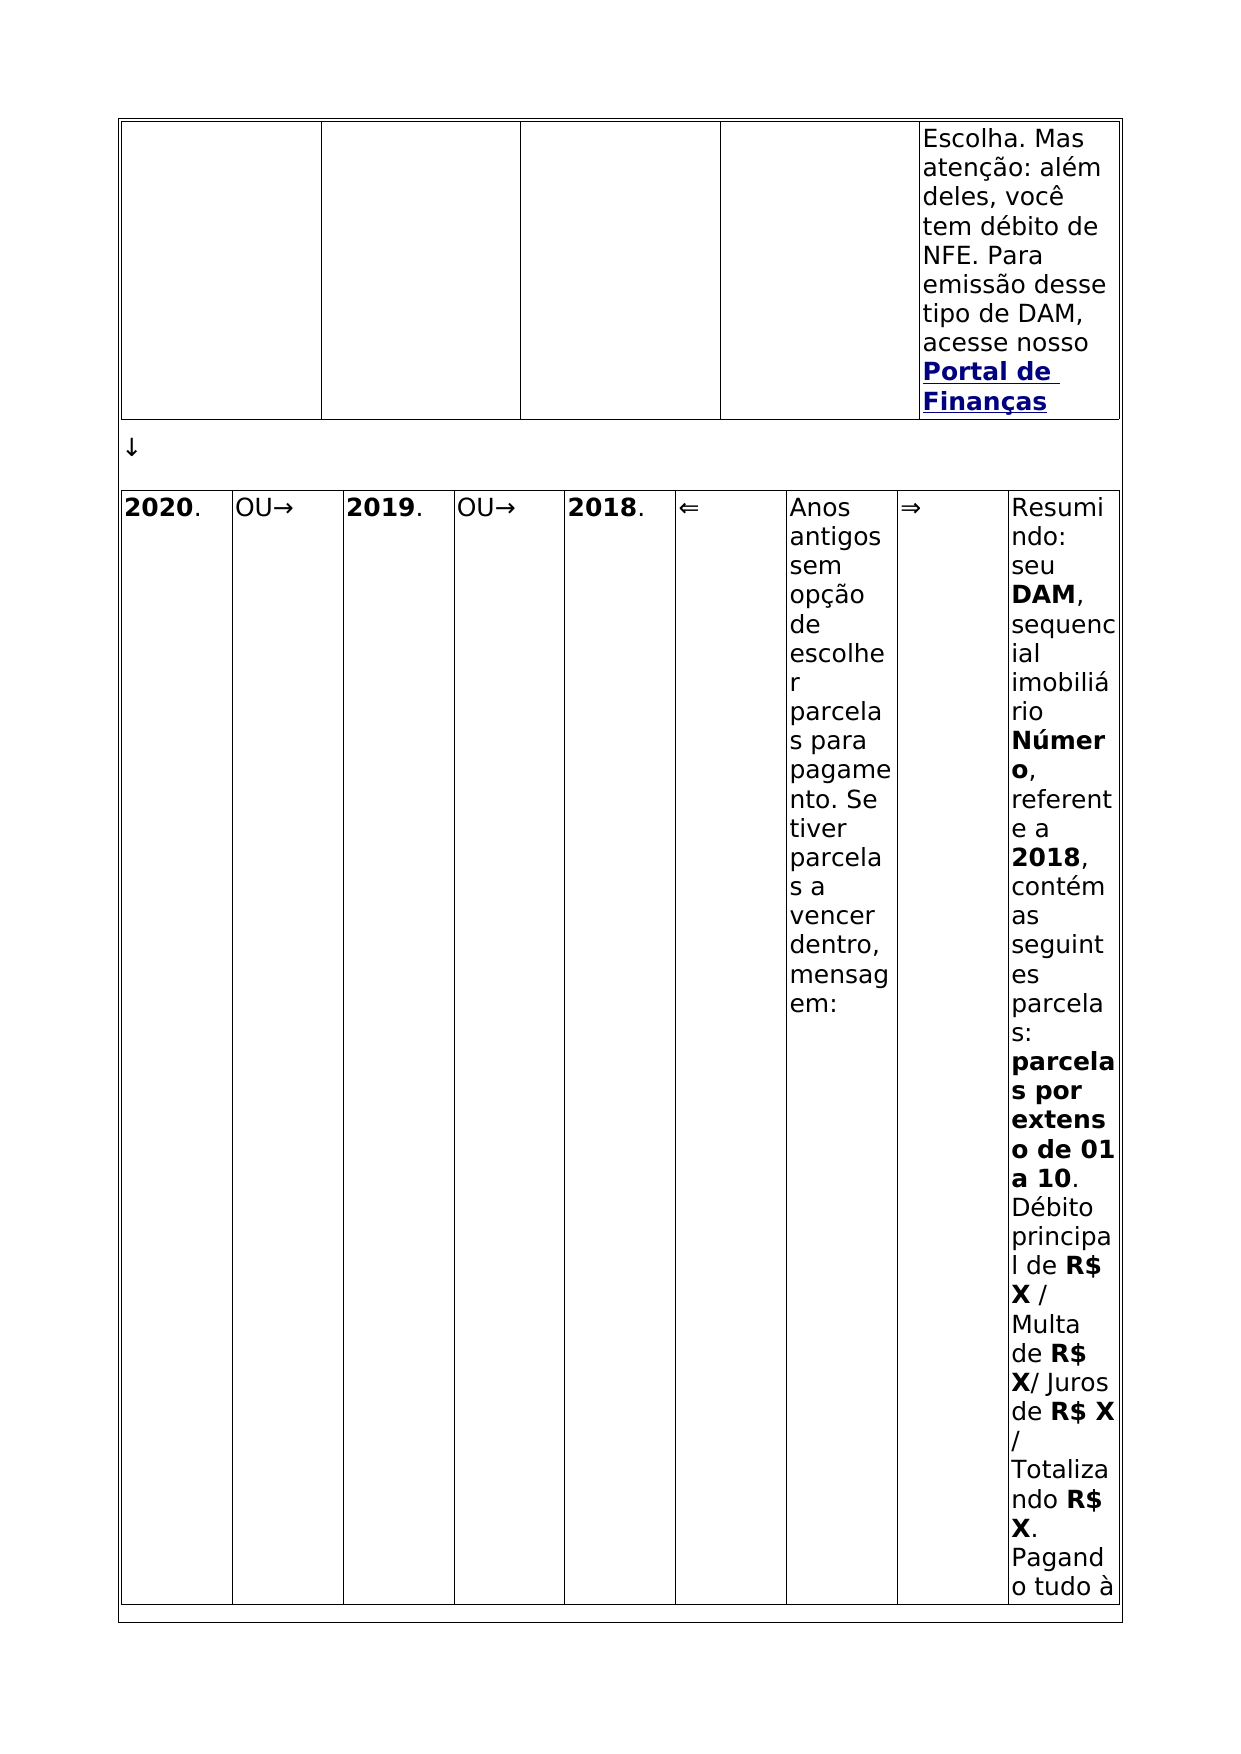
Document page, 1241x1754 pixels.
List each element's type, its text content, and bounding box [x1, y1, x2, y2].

table_header [721, 122, 919, 419]
table_header [122, 122, 321, 419]
table_header ⇐ [676, 491, 786, 1604]
table_header [322, 122, 520, 419]
table_header ⇒ [898, 491, 1008, 1604]
table_header Anos antigos sem opção de escolher parcelas para pagamento. Se tiver parcelas a vencer dentro, mensagem: [787, 491, 897, 1604]
table_header 2019. [344, 491, 454, 1604]
table_header Resumindo: seu DAM, sequencial imobiliário Número, referente a 2018, contém as seguintes parcelas: parcelas por extenso de 01 a 10. Débito principal de R$ X / Multa de R$ X/ Juros de R$ X / Totalizando R$ X. Pagando tudo à [1009, 491, 1119, 1604]
table_header [521, 122, 720, 419]
table_header Escolha. Mas atenção: além deles, você tem débito de NFE. Para emissão desse tipo de DAM, acesse nosso Portal de Finanças [920, 122, 1119, 419]
table_header ↓ [119, 119, 1122, 1622]
table_header 2020. [122, 491, 232, 1604]
table_header OU→ [455, 491, 564, 1604]
table_header OU→ [233, 491, 343, 1604]
table_header 2018. [565, 491, 675, 1604]
